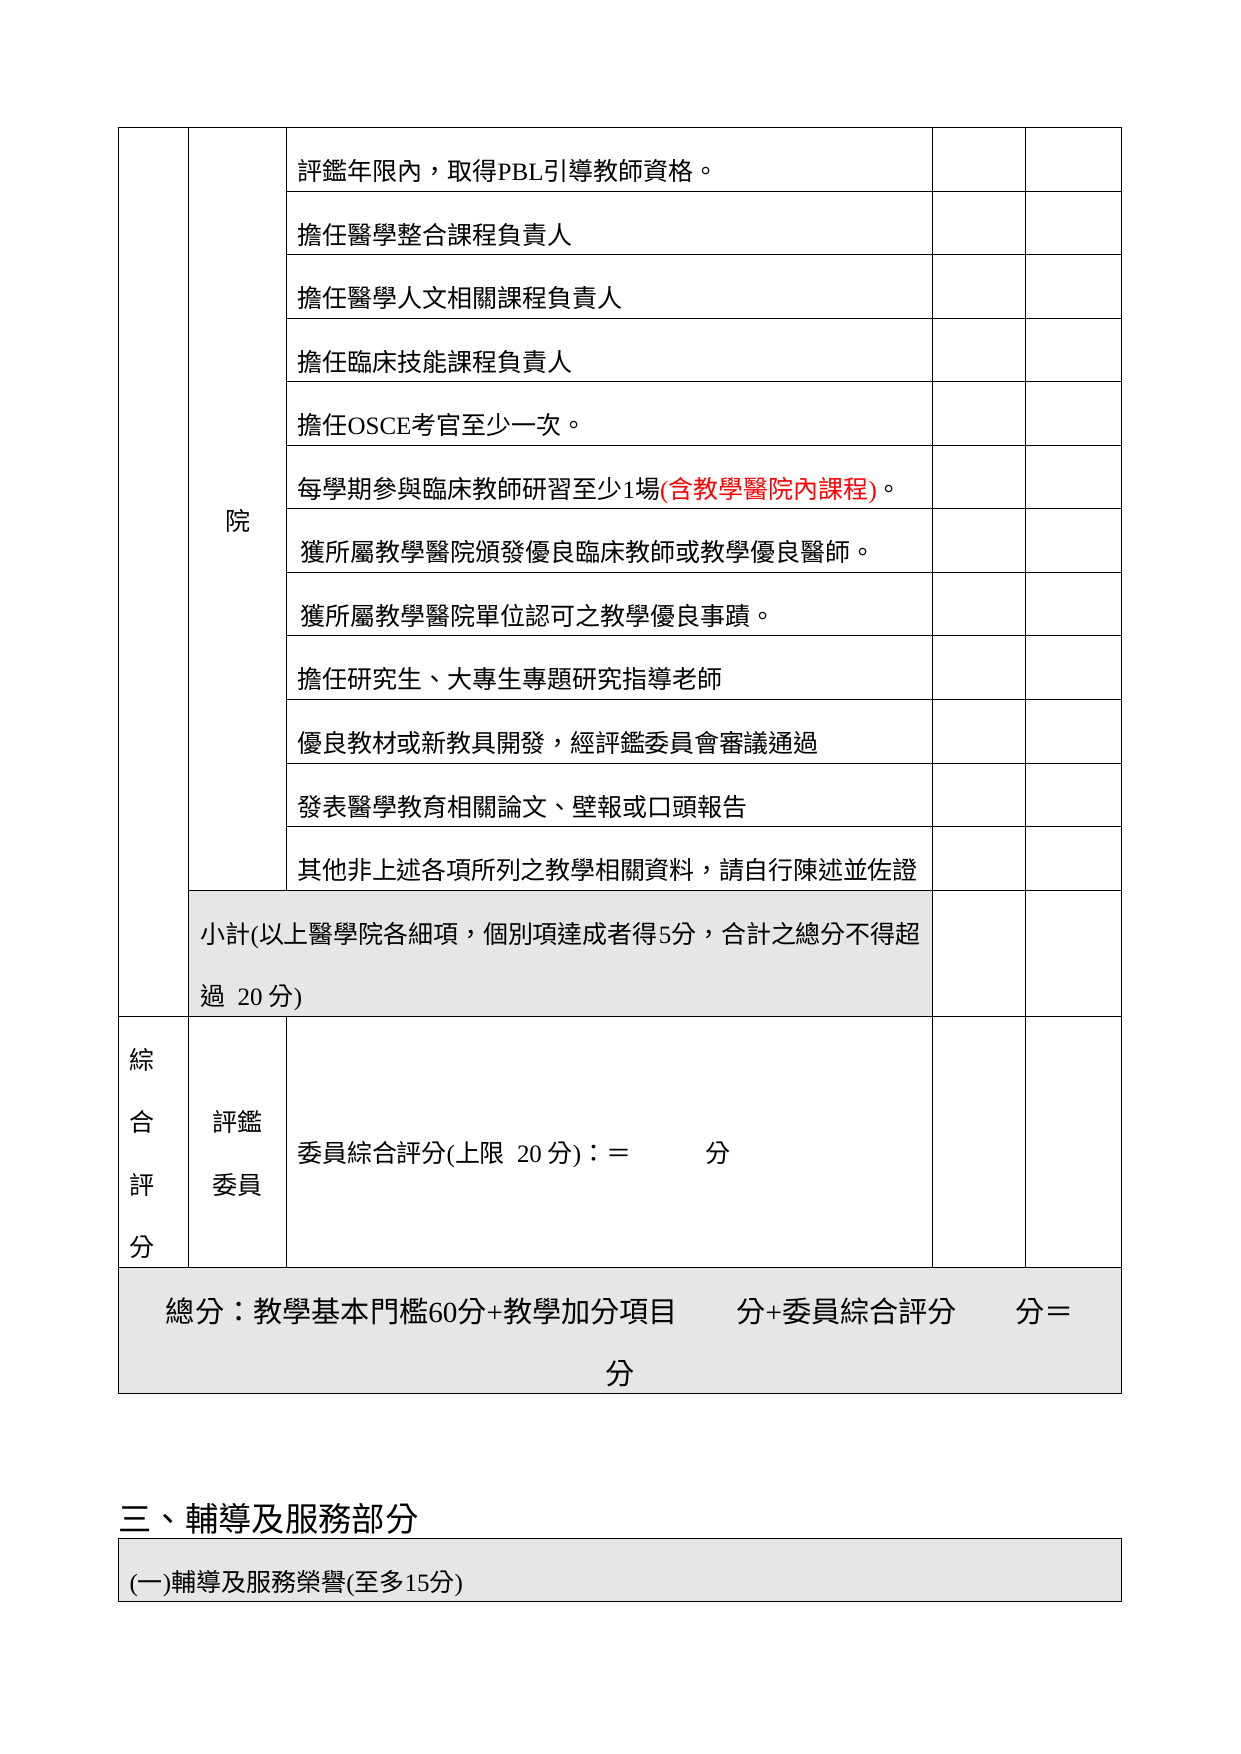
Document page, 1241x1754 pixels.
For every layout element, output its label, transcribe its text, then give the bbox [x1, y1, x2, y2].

table_cell 獲所屬教學醫院頒發優良臨床教師或教學優良醫師。 [287, 509, 932, 572]
table_cell [933, 700, 1025, 762]
table_cell [933, 1017, 1025, 1267]
table_cell 總分：教學基本門檻60分+教學加分項目 分+委員綜合評分 分＝ 分 [119, 1268, 1121, 1393]
table_cell [1026, 319, 1121, 381]
table_cell [933, 319, 1025, 381]
table_cell 獲所屬教學醫院單位認可之教學優良事蹟。 [287, 573, 932, 635]
table_cell [933, 827, 1025, 889]
table_cell [1026, 128, 1121, 191]
table_cell 小計(以上醫學院各細項，個別項達成者得5分，合計之總分不得超過 20 分) [189, 891, 932, 1016]
table_cell 評鑑 委員 [189, 1017, 286, 1267]
table_cell [119, 128, 188, 1016]
table_cell [933, 446, 1025, 508]
table_cell [933, 509, 1025, 572]
table_cell [1026, 382, 1121, 445]
table_cell [1026, 827, 1121, 889]
table_cell [933, 764, 1025, 826]
table_cell 綜合評分 [119, 1017, 188, 1267]
table_cell [1026, 700, 1121, 762]
table_cell 擔任OSCE考官至少一次。 [287, 382, 932, 445]
table_cell [933, 192, 1025, 254]
table_cell [1026, 192, 1121, 254]
table_cell 委員綜合評分(上限 20 分)：＝ 分 [287, 1017, 932, 1267]
table_cell [933, 891, 1025, 1016]
table_cell 每學期參與臨床教師研習至少1場(含教學醫院內課程)。 [287, 446, 932, 508]
table_cell 擔任研究生、大專生專題研究指導老師 [287, 636, 932, 699]
table_cell [1026, 509, 1121, 572]
table_cell [933, 128, 1025, 191]
table_cell [933, 255, 1025, 318]
table_cell [1026, 255, 1121, 318]
table_header (一)輔導及服務榮譽(至多15分) [119, 1539, 1121, 1601]
table_cell [1026, 446, 1121, 508]
table_cell [1026, 1017, 1121, 1267]
table_cell [933, 573, 1025, 635]
text 三、輔導及服務部分 [118, 1475, 1122, 1537]
table_cell [1026, 573, 1121, 635]
table_cell 院 [189, 128, 286, 889]
table_cell 其他非上述各項所列之教學相關資料，請自行陳述並佐證 [287, 827, 932, 889]
table_cell 評鑑年限內，取得PBL引導教師資格。 [287, 128, 932, 191]
table_cell 擔任醫學人文相關課程負責人 [287, 255, 932, 318]
table_cell 優良教材或新教具開發，經評鑑委員會審議通過 [287, 700, 932, 762]
table_cell [1026, 764, 1121, 826]
table_cell 擔任醫學整合課程負責人 [287, 192, 932, 254]
table_cell 發表醫學教育相關論文、壁報或口頭報告 [287, 764, 932, 826]
table_cell [1026, 636, 1121, 699]
table_cell [1026, 891, 1121, 1016]
table_cell [933, 382, 1025, 445]
table_cell 擔任臨床技能課程負責人 [287, 319, 932, 381]
table_cell [933, 636, 1025, 699]
